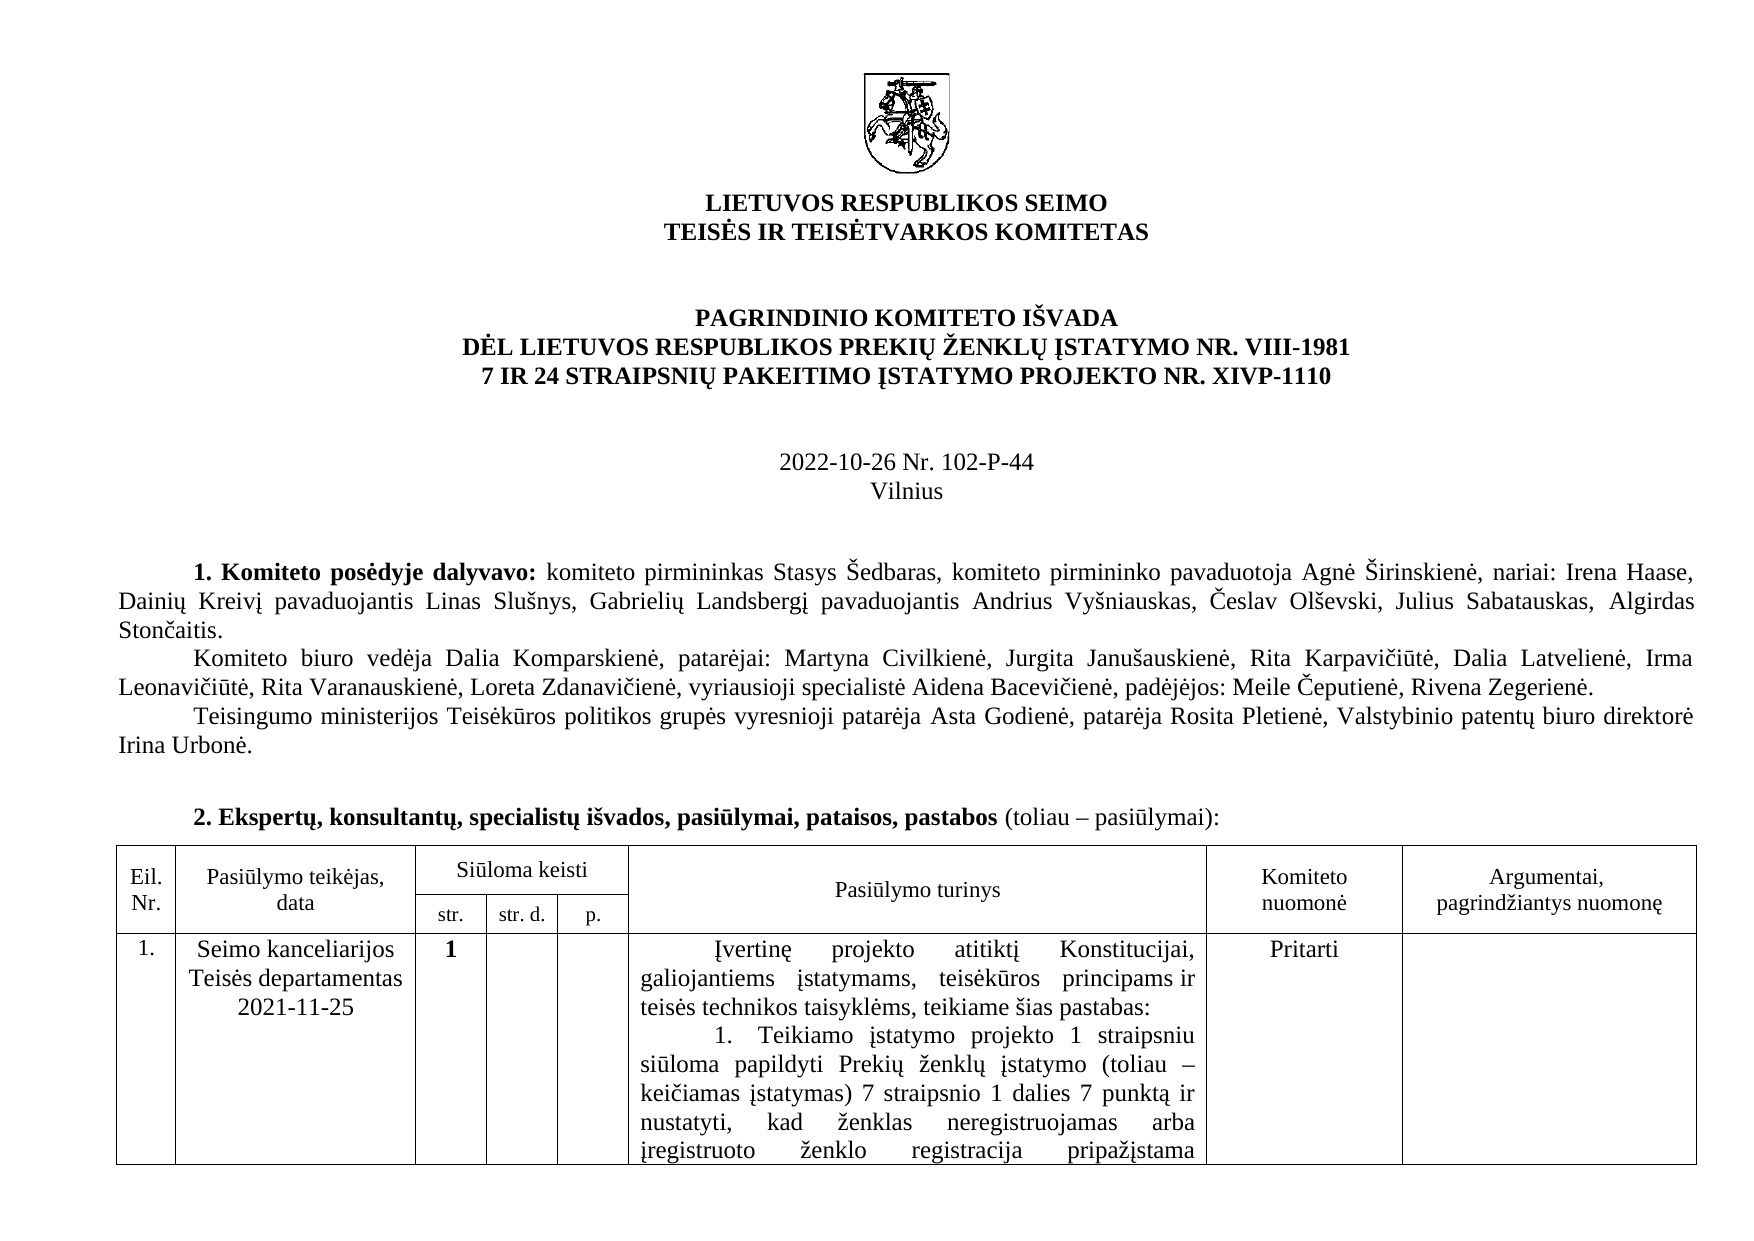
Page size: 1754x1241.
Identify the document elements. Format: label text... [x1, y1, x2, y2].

subtitle DĖL LIETUVOS RESPUBLIKOS PREKIŲ ŽENKLŲ ĮSTATYMO NR. VIII-1981 [118, 332, 1695, 361]
table_header Pasiūlymo teikėjas, data [176, 846, 415, 933]
table_cell Pritarti [1207, 934, 1402, 1164]
table_cell str. d. [487, 895, 557, 933]
table_cell [487, 934, 557, 1164]
table_cell p. [558, 895, 628, 933]
table_cell Įvertinę projekto atitiktį Konstitucijai, galiojantiems įstatymams, teisėkūros principams ir teisės technikos taisyklėms, teikiame šias pastabas: 1. Teikiamo įstatymo projekto 1 straipsniu siūloma papildyti Prekių ženklų įstatymo (toliau – keičiamas įstatymas) 7 straipsnio 1 dalies 7 punktą ir nustatyti, kad ženklas neregistruojamas arba įregistruoto ženklo registracija pripažįstama [629, 934, 1206, 1164]
subtitle Teisingumo ministerijos Teisėkūros politikos grupės vyresnioji patarėja Asta Godienė, patarėja Rosita Pletienė, Valstybinio patentų biuro direktorė Irina Urbonė. [118, 701, 1695, 758]
table_cell 1. [117, 934, 175, 1164]
table_header Komiteto nuomonė [1207, 846, 1402, 933]
text LIETUVOS RESPUBLIKOS SEIMO [118, 188, 1695, 217]
table_cell str. [416, 895, 486, 933]
table_cell 1 [416, 934, 486, 1164]
subtitle PAGRINDINIO KOMITETO IŠVADA [118, 303, 1695, 332]
subtitle 7 IR 24 STRAIPSNIŲ PAKEITIMO ĮSTATYMO PROJEKTO NR. XIVP-1110 [118, 361, 1695, 389]
table_cell Seimo kanceliarijos Teisės departamentas 2021-11-25 [176, 934, 415, 1164]
table_header Siūloma keisti [416, 846, 628, 894]
text Komiteto biuro vedėja Dalia Komparskienė, patarėjai: Martyna Civilkienė, Jurgita Janušauskienė, Rita Karpavičiūtė, Dalia Latvelienė, Irma Leonavičiūtė, Rita Varanauskienė, Loreta Zdanavičienė, vyriausioji specialistė Aidena Bacevičienė, padėjėjos: Meile Čeputienė, Rivena Zegerienė. [118, 643, 1695, 701]
subtitle 2. Ekspertų, konsultantų, specialistų išvados, pasiūlymai, pataisos, pastabos (toliau – pasiūlymai): [118, 802, 1695, 830]
text Vilnius [118, 476, 1695, 504]
table_header Argumentai, pagrindžiantys nuomonę [1403, 846, 1696, 933]
table_header Eil. Nr. [117, 846, 175, 933]
text TEISĖS IR TEISĖTVARKOS KOMITETAS [118, 217, 1695, 246]
table_cell [1403, 934, 1696, 1164]
table_header Pasiūlymo turinys [629, 846, 1206, 933]
text 2022-10-26 Nr. 102-P-44 [118, 447, 1695, 476]
text 1. Komiteto posėdyje dalyvavo: komiteto pirmininkas Stasys Šedbaras, komiteto pirmininko pavaduotoja Agnė Širinskienė, nariai: Irena Haase, Dainių Kreivį pavaduojantis Linas Slušnys, Gabrielių Landsbergį pavaduojantis Andrius Vyšniauskas, Česlav Olševski, Julius Sabatauskas, Algirdas Stončaitis. [118, 557, 1695, 643]
table_cell [558, 934, 628, 1164]
